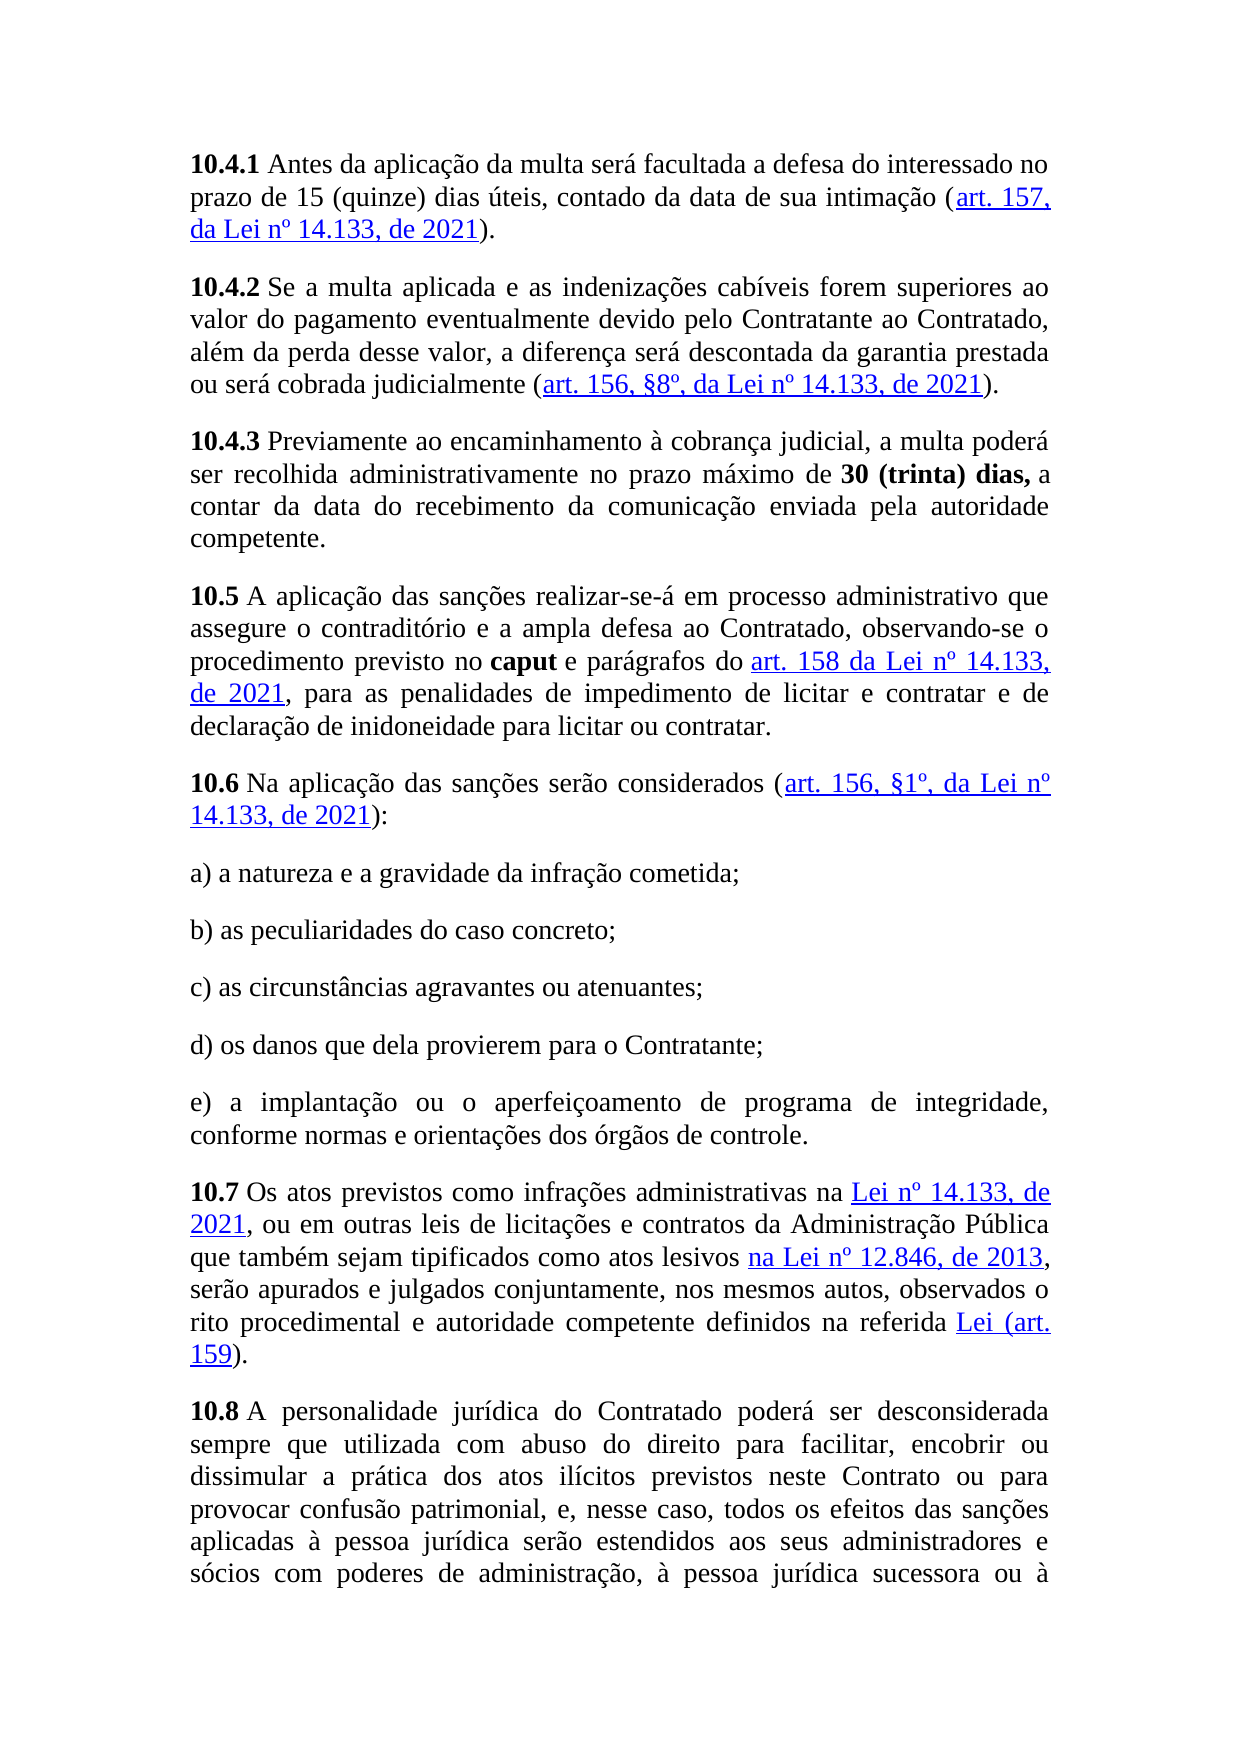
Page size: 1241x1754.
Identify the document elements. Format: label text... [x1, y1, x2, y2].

text c) as circunstâncias agravantes ou atenuantes; [190, 971, 1051, 1003]
text b) as peculiaridades do caso concreto; [190, 913, 1051, 946]
text 10.6 Na aplicação das sanções serão considerados (art. 156, §1º, da Lei nº 14.133, de 2021): [190, 766, 1051, 831]
text 10.7 Os atos previstos como infrações administrativas na Lei nº 14.133, de 2021, ou em outras leis de licitações e contratos da Administração Pública que também sejam tipificados como atos lesivos na Lei nº 12.846, de 2013, serão apurados e julgados conjuntamente, nos mesmos autos, observados o rito procedimental e autoridade competente definidos na referida Lei (art. 159). [190, 1175, 1051, 1369]
text 10.4.3 Previamente ao encaminhamento à cobrança judicial, a multa poderá ser recolhida administrativamente no prazo máximo de 30 (trinta) dias, a contar da data do recebimento da comunicação enviada pela autoridade competente. [190, 424, 1051, 554]
text 10.4.1 Antes da aplicação da multa será facultada a defesa do interessado no prazo de 15 (quinze) dias úteis, contado da data de sua intimação (art. 157, da Lei nº 14.133, de 2021). [190, 148, 1051, 245]
text d) os danos que dela provierem para o Contratante; [190, 1028, 1051, 1060]
text 10.5 A aplicação das sanções realizar-se-á em processo administrativo que assegure o contraditório e a ampla defesa ao Contratado, observando-se o procedimento previsto no caput e parágrafos do art. 158 da Lei nº 14.133, de 2021, para as penalidades de impedimento de licitar e contratar e de declaração de inidoneidade para licitar ou contratar. [190, 579, 1051, 741]
text 10.4.2 Se a multa aplicada e as indenizações cabíveis forem superiores ao valor do pagamento eventualmente devido pelo Contratante ao Contratado, além da perda desse valor, a diferença será descontada da garantia prestada ou será cobrada judicialmente (art. 156, §8º, da Lei nº 14.133, de 2021). [190, 270, 1051, 399]
text e) a implantação ou o aperfeiçoamento de programa de integridade, conforme normas e orientações dos órgãos de controle. [190, 1085, 1051, 1150]
text 10.8 A personalidade jurídica do Contratado poderá ser desconsiderada sempre que utilizada com abuso do direito para facilitar, encobrir ou dissimular a prática dos atos ilícitos previstos neste Contrato ou para provocar confusão patrimonial, e, nesse caso, todos os efeitos das sanções aplicadas à pessoa jurídica serão estendidos aos seus administradores e sócios com poderes de administração, à pessoa jurídica sucessora ou à [190, 1394, 1051, 1589]
text a) a natureza e a gravidade da infração cometida; [190, 856, 1051, 888]
